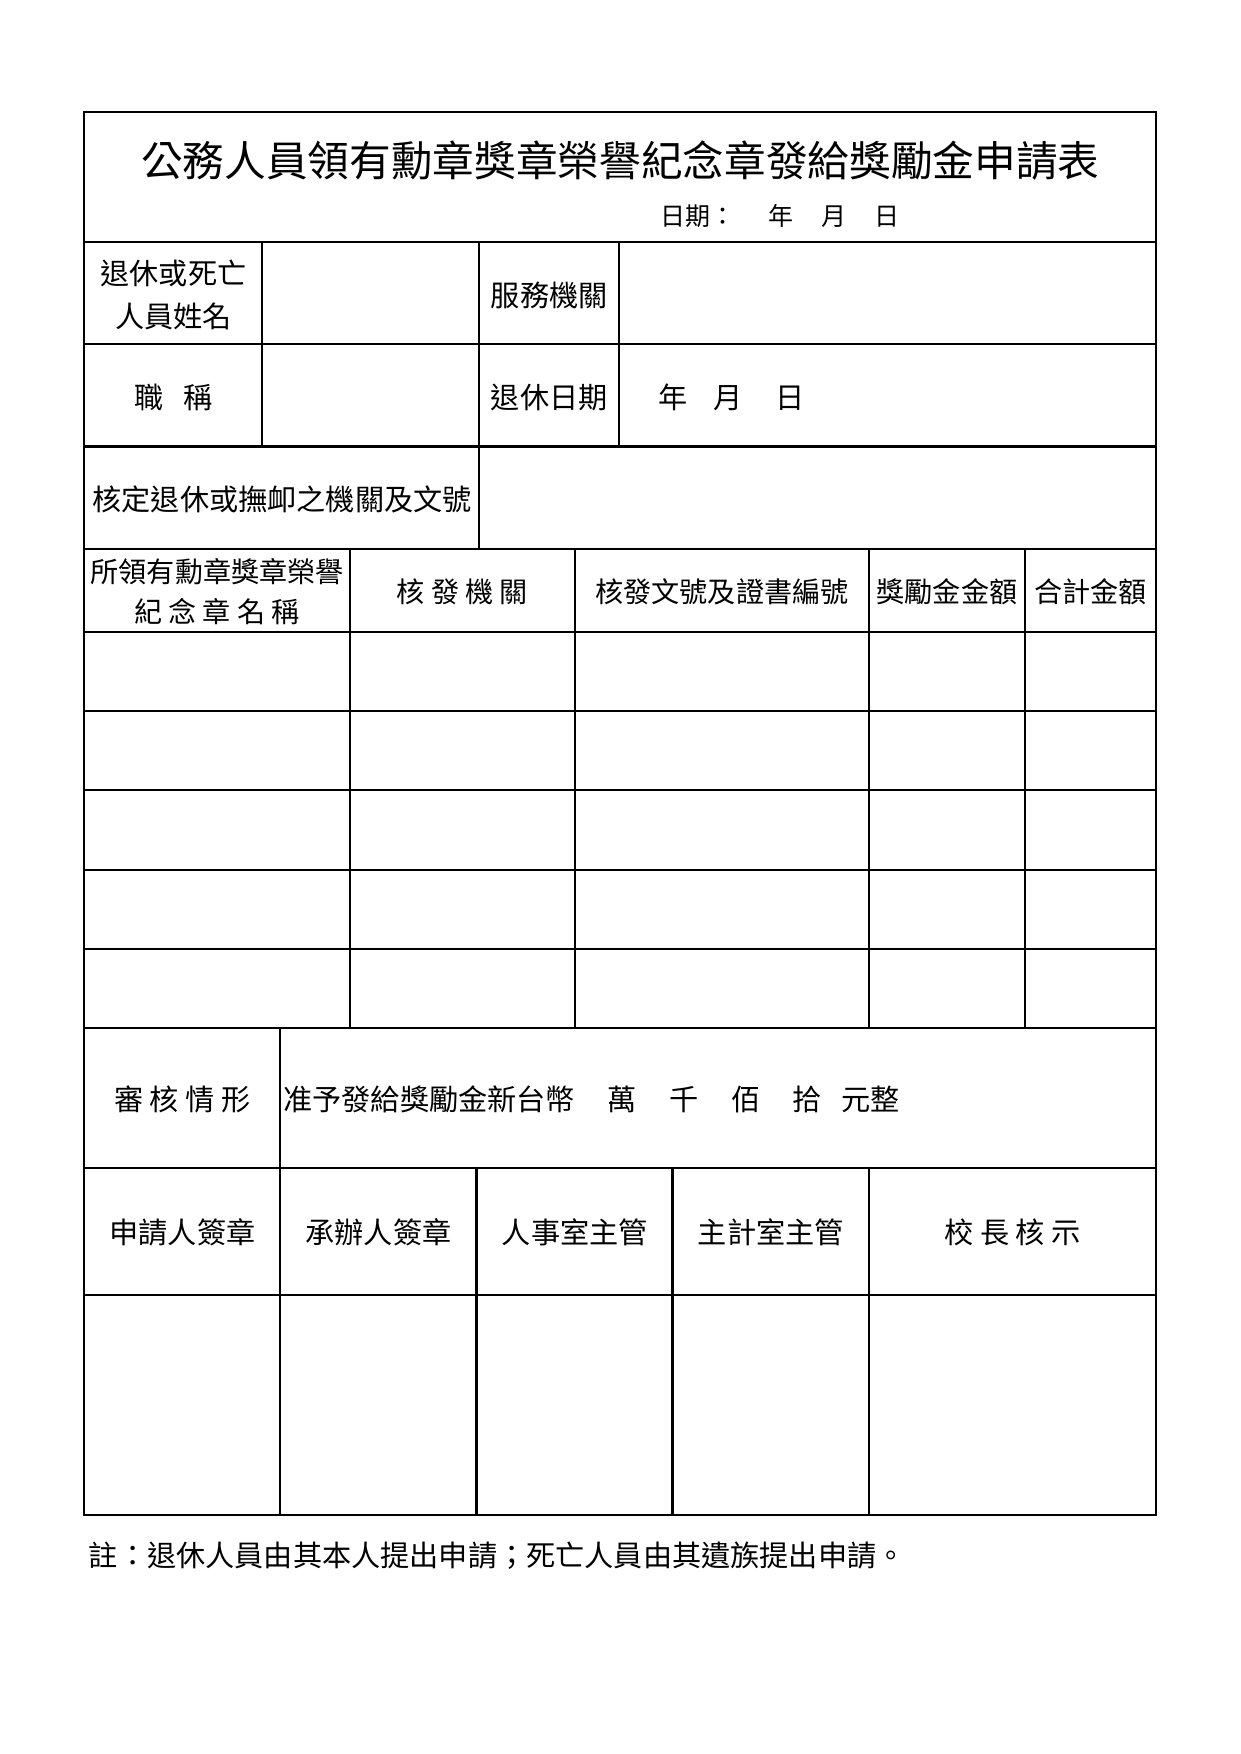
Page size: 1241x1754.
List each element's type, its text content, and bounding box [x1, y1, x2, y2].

table_cell [870, 633, 1024, 710]
table_cell [351, 950, 574, 1027]
table_cell 核定退休或撫卹之機關及文號 [85, 448, 478, 547]
table_cell [351, 633, 574, 710]
table_cell 核 發 機 關 [351, 550, 574, 631]
table_cell [620, 243, 1155, 343]
table_cell [480, 448, 1155, 547]
table_cell [576, 633, 868, 710]
table_cell [85, 633, 349, 710]
table_cell [1026, 712, 1155, 789]
table_cell [478, 1296, 671, 1514]
table_cell 所領有勳章獎章榮譽紀 念 章 名 稱 [85, 550, 349, 631]
table_cell 校 長 核 示 [870, 1169, 1155, 1293]
table_cell [870, 1296, 1155, 1514]
table_cell [351, 791, 574, 868]
table_cell [1026, 633, 1155, 710]
table_cell [870, 712, 1024, 789]
table_cell 退休日期 [480, 345, 618, 445]
table_cell 退休或死亡人員姓名 [85, 243, 261, 343]
table_cell 職 稱 [85, 345, 261, 445]
table_cell [674, 1296, 868, 1514]
table_cell [576, 871, 868, 948]
table_cell [1026, 791, 1155, 868]
table_cell [85, 871, 349, 948]
table_cell 主計室主管 [674, 1169, 868, 1293]
table_cell [85, 712, 349, 789]
table_cell 人事室主管 [478, 1169, 671, 1293]
table_cell 合計金額 [1026, 550, 1155, 631]
table_cell [85, 950, 349, 1027]
table_cell 審 核 情 形 [85, 1029, 279, 1167]
table_cell [85, 791, 349, 868]
table_cell 准予發給獎勵金新台幣 萬 千 佰 拾 元整 [281, 1029, 1155, 1167]
table_cell 承辦人簽章 [281, 1169, 475, 1293]
table_cell [281, 1296, 475, 1514]
table_cell [870, 791, 1024, 868]
table_cell [1026, 950, 1155, 1027]
table_cell 核發文號及證書編號 [576, 550, 868, 631]
table_cell [351, 712, 574, 789]
table_cell [351, 871, 574, 948]
table_cell 年 月 日 [620, 345, 1155, 445]
table_cell [576, 712, 868, 789]
table_cell [1026, 871, 1155, 948]
table_cell [576, 950, 868, 1027]
table_cell [263, 345, 478, 445]
table_cell [85, 1296, 279, 1514]
table_cell [870, 950, 1024, 1027]
table_cell [870, 871, 1024, 948]
table_cell 獎勵金金額 [870, 550, 1024, 631]
table_header 公務人員領有勳章獎章榮譽紀念章發給獎勵金申請表 日期： 年 月 日 [85, 113, 1155, 241]
text 註：退休人員由其本人提出申請；死亡人員由其遺族提出申請。 [89, 1516, 1152, 1591]
table_cell [263, 243, 478, 343]
table_cell 服務機關 [480, 243, 618, 343]
table_cell [576, 791, 868, 868]
table_cell 申請人簽章 [85, 1169, 279, 1293]
